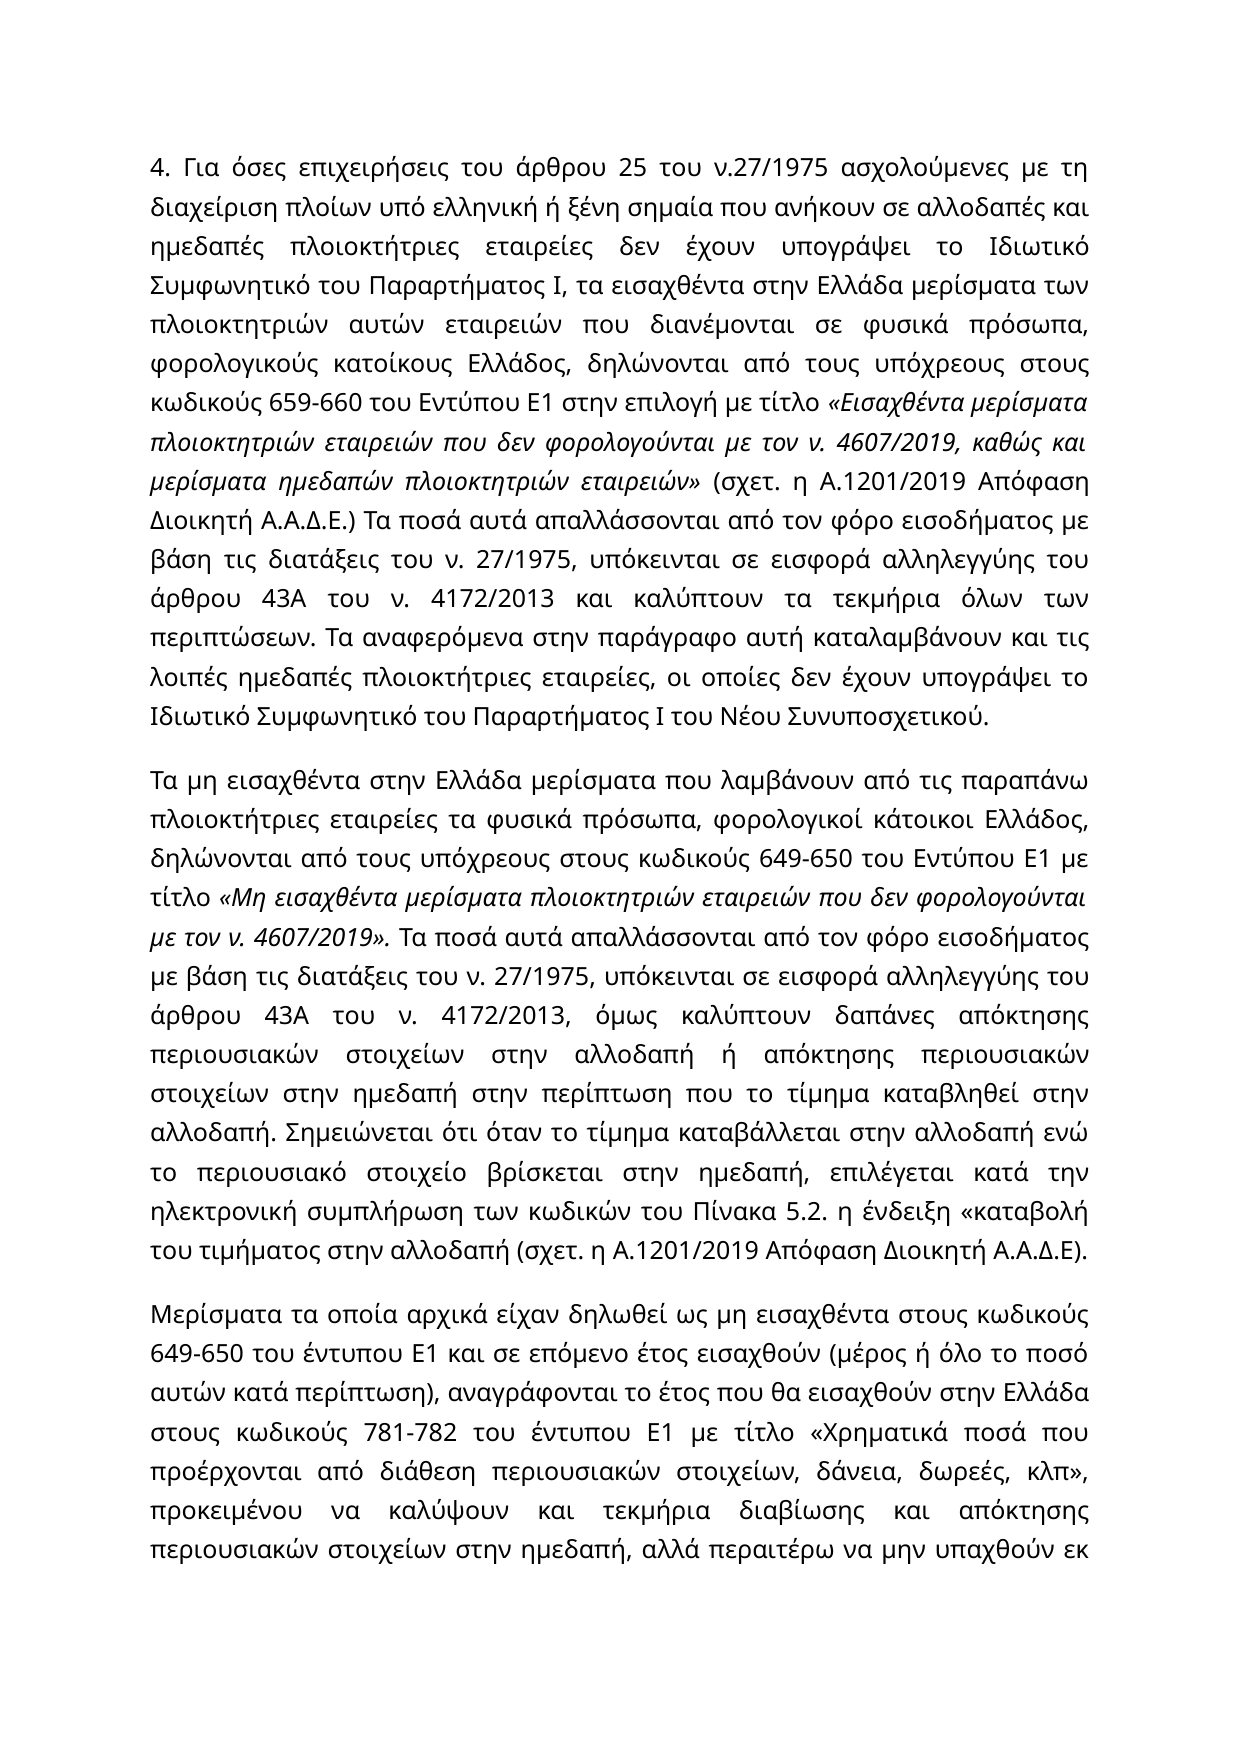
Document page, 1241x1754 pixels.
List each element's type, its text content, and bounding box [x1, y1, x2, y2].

text 4. Για όσες επιχειρήσεις του άρθρου 25 του ν.27/1975 ασχολούμενες με τη διαχείριση πλοίων υπό ελληνική ή ξένη σημαία που ανήκουν σε αλλοδαπές και ημεδαπές πλοιοκτήτριες εταιρείες δεν έχουν υπογράψει το Ιδιωτικό Συμφωνητικό του Παραρτήματος Ι, τα εισαχθέντα στην Ελλάδα μερίσματα των πλοιοκτητριών αυτών εταιρειών που διανέμονται σε φυσικά πρόσωπα, φορολογικούς κατοίκους Ελλάδος, δηλώνονται από τους υπόχρεους στους κωδικούς 659-660 του Εντύπου Ε1 στην επιλογή με τίτλο «Εισαχθέντα μερίσματα πλοιοκτητριών εταιρειών που δεν φορολογούνται με τον ν. 4607/2019, καθώς και μερίσματα ημεδαπών πλοιοκτητριών εταιρειών» (σχετ. η Α.1201/2019 Απόφαση Διοικητή Α.Α.Δ.Ε.) Τα ποσά αυτά απαλλάσσονται από τον φόρο εισοδήματος με βάση τις διατάξεις του ν. 27/1975, υπόκεινται σε εισφορά αλληλεγγύης του άρθρου 43Α του ν. 4172/2013 και καλύπτουν τα τεκμήρια όλων των περιπτώσεων. Τα αναφερόμενα στην παράγραφο αυτή καταλαμβάνουν και τις λοιπές ημεδαπές πλοιοκτήτριες εταιρείες, οι οποίες δεν έχουν υπογράψει το Ιδιωτικό Συμφωνητικό του Παραρτήματος Ι του Νέου Συνυποσχετικού. [150, 150, 1090, 732]
text Μερίσματα τα οποία αρχικά είχαν δηλωθεί ως μη εισαχθέντα στους κωδικούς 649-650 του έντυπου Ε1 και σε επόμενο έτος εισαχθούν (μέρος ή όλο το ποσό αυτών κατά περίπτωση), αναγράφονται το έτος που θα εισαχθούν στην Ελλάδα στους κωδικούς 781-782 του έντυπου Ε1 με τίτλο «Χρηματικά ποσά που προέρχονται από διάθεση περιουσιακών στοιχείων, δάνεια, δωρεές, κλπ», προκειμένου να καλύψουν και τεκμήρια διαβίωσης και απόκτησης περιουσιακών στοιχείων στην ημεδαπή, αλλά περαιτέρω να μην υπαχθούν εκ [150, 1297, 1090, 1566]
text Τα μη εισαχθέντα στην Ελλάδα μερίσματα που λαμβάνουν από τις παραπάνω πλοιοκτήτριες εταιρείες τα φυσικά πρόσωπα, φορολογικοί κάτοικοι Ελλάδος, δηλώνονται από τους υπόχρεους στους κωδικούς 649-650 του Εντύπου Ε1 με τίτλο «Μη εισαχθέντα μερίσματα πλοιοκτητριών εταιρειών που δεν φορολογούνται με τον ν. 4607/2019». Τα ποσά αυτά απαλλάσσονται από τον φόρο εισοδήματος με βάση τις διατάξεις του ν. 27/1975, υπόκεινται σε εισφορά αλληλεγγύης του άρθρου 43Α του ν. 4172/2013, όμως καλύπτουν δαπάνες απόκτησης περιουσιακών στοιχείων στην αλλοδαπή ή απόκτησης περιουσιακών στοιχείων στην ημεδαπή στην περίπτωση που το τίμημα καταβληθεί στην αλλοδαπή. Σημειώνεται ότι όταν το τίμημα καταβάλλεται στην αλλοδαπή ενώ το περιουσιακό στοιχείο βρίσκεται στην ημεδαπή, επιλέγεται κατά την ηλεκτρονική συμπλήρωση των κωδικών του Πίνακα 5.2. η ένδειξη «καταβολή του τιμήματος στην αλλοδαπή (σχετ. η Α.1201/2019 Απόφαση Διοικητή Α.Α.Δ.Ε). [150, 762, 1090, 1267]
